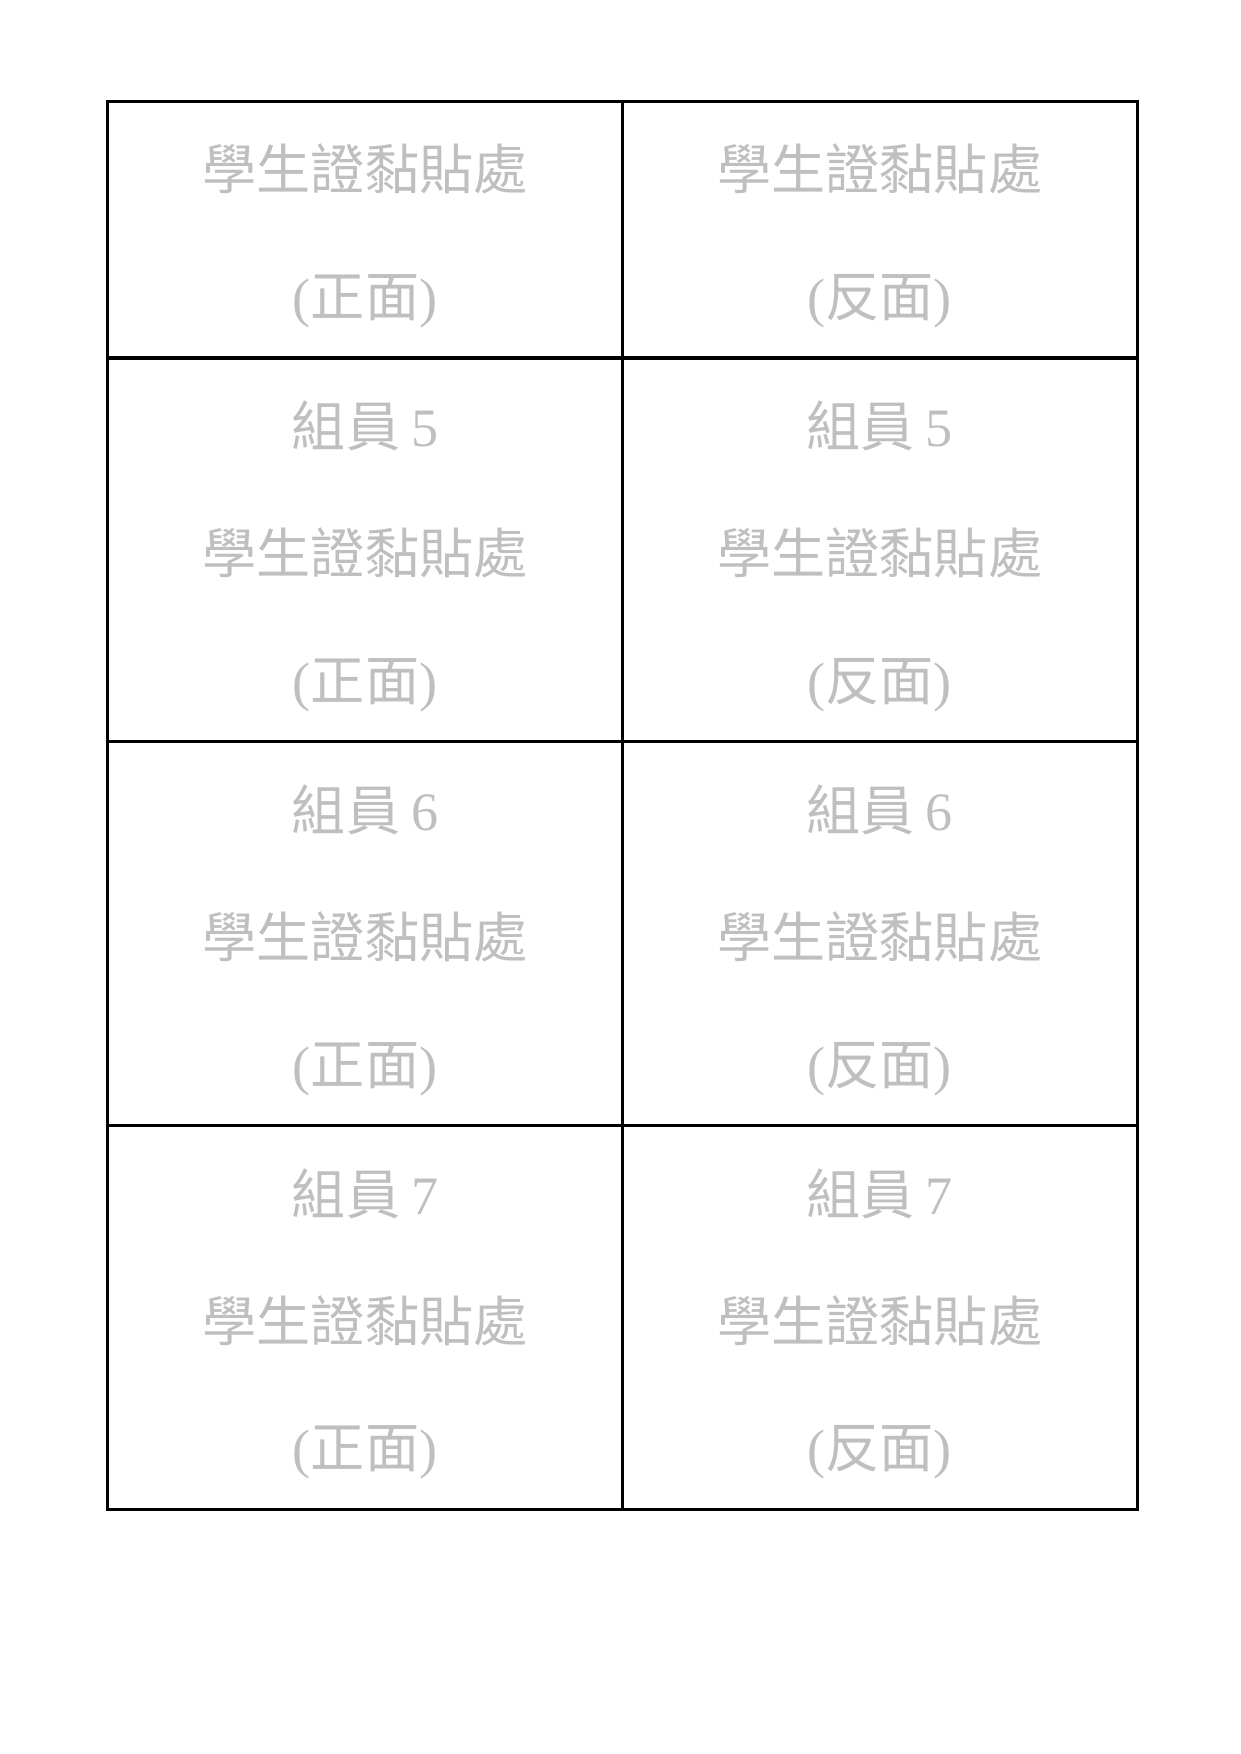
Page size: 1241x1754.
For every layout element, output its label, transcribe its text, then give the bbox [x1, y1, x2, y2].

table_cell 組員6 學生證黏貼處 (正面) [109, 743, 621, 1124]
table_cell 組員5 學生證黏貼處 (反面) [624, 360, 1136, 740]
table_cell 組員7 學生證黏貼處 (反面) [624, 1127, 1136, 1508]
table_cell 組員6 學生證黏貼處 (反面) [624, 743, 1136, 1124]
table_cell 學生證黏貼處 (正面) [109, 103, 621, 356]
table_cell 學生證黏貼處 (反面) [624, 103, 1136, 356]
table_cell 組員5 學生證黏貼處 (正面) [109, 360, 621, 740]
table_cell 組員7 學生證黏貼處 (正面) [109, 1127, 621, 1508]
